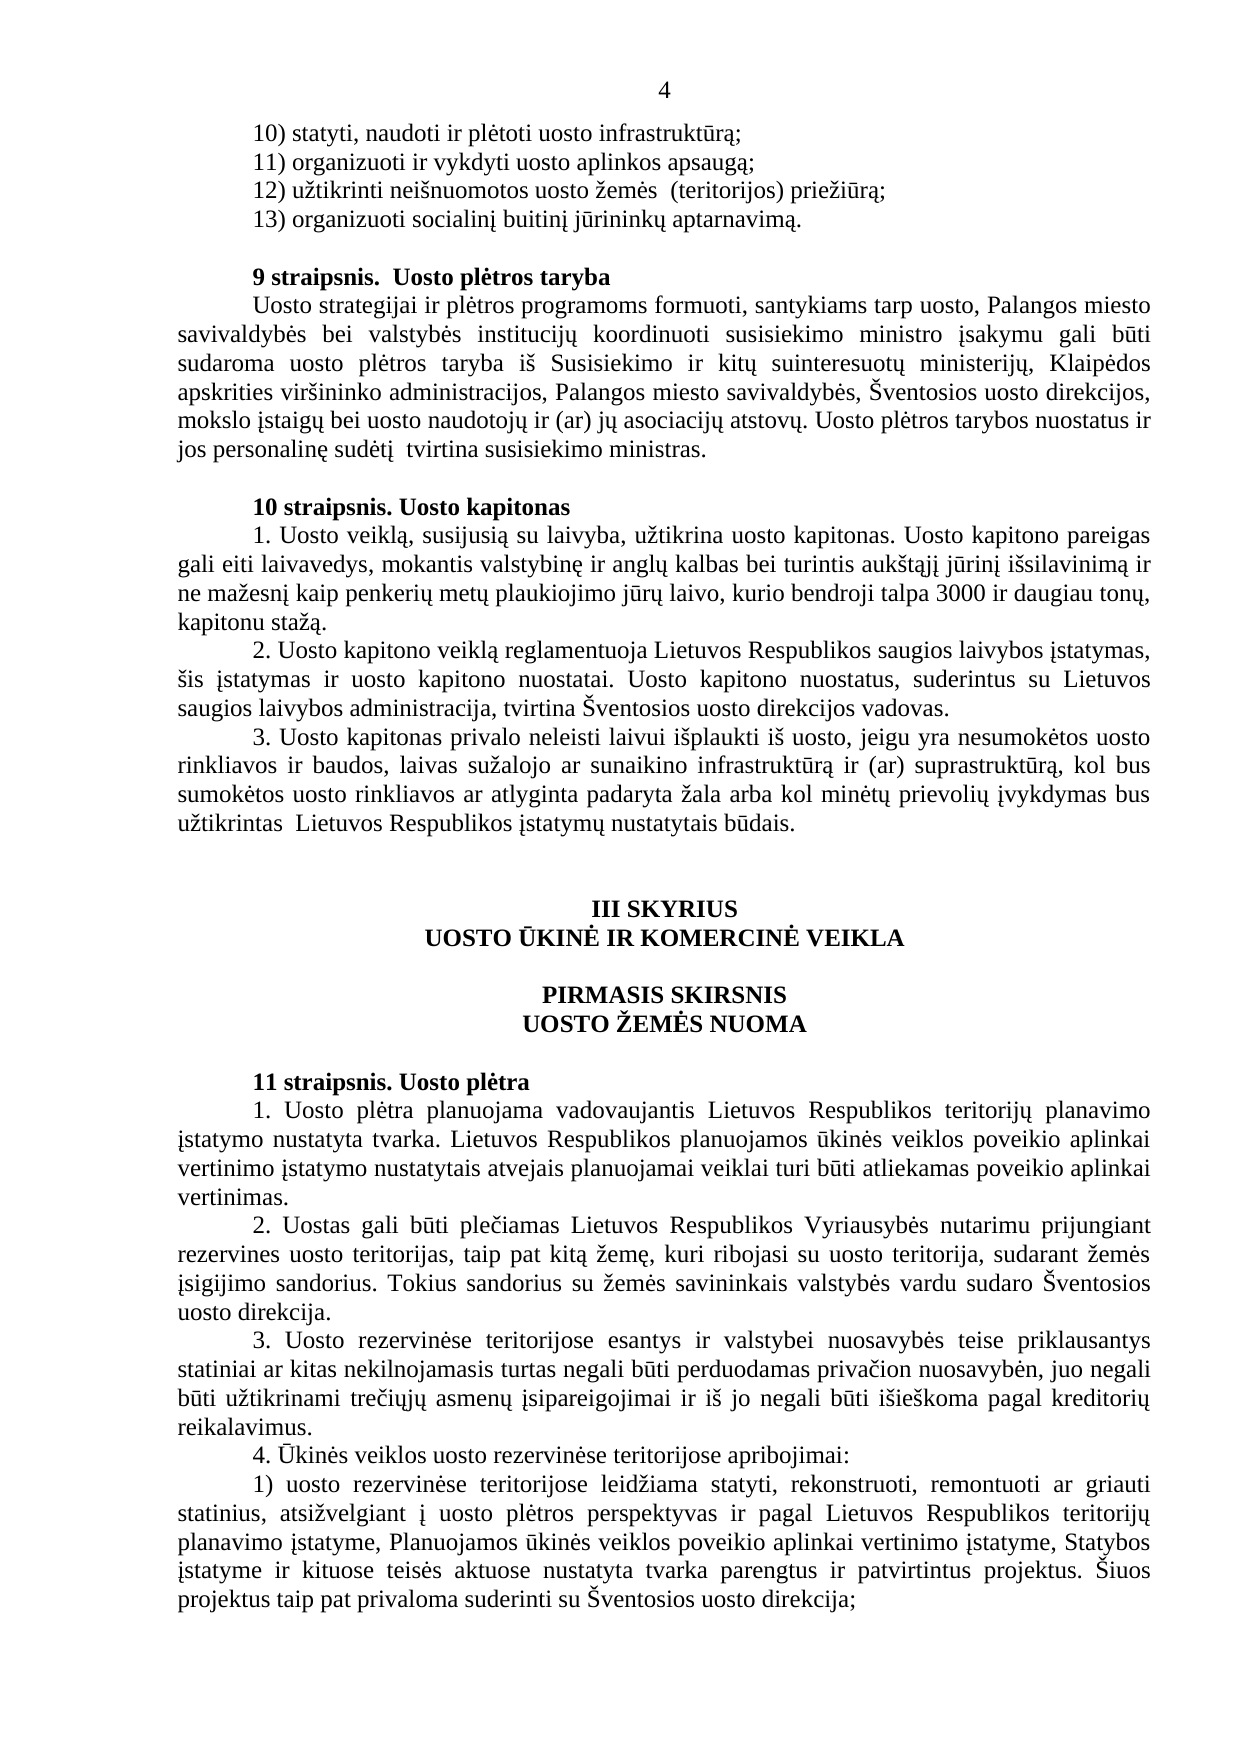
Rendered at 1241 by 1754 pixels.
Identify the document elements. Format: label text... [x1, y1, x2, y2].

text 1) uosto rezervinėse teritorijose leidžiama statyti, rekonstruoti, remontuoti ar griauti statinius, atsižvelgiant į uosto plėtros perspektyvas ir pagal Lietuvos Respublikos teritorijų planavimo įstatyme, Planuojamos ūkinės veiklos poveikio aplinkai vertinimo įstatyme, Statybos įstatyme ir kituose teisės aktuose nustatyta tvarka parengtus ir patvirtintus projektus. Šiuos projektus taip pat privaloma suderinti su Šventosios uosto direkcija; [177, 1469, 1152, 1613]
text 10 straipsnis. Uosto kapitonas [177, 492, 1152, 521]
text 13) organizuoti socialinį buitinį jūrininkų aptarnavimą. [177, 204, 1152, 233]
text Uosto strategijai ir plėtros programoms formuoti, santykiams tarp uosto, Palangos miesto savivaldybės bei valstybės institucijų koordinuoti susisiekimo ministro įsakymu gali būti sudaroma uosto plėtros taryba iš Susisiekimo ir kitų suinteresuotų ministerijų, Klaipėdos apskrities viršininko administracijos, Palangos miesto savivaldybės, Šventosios uosto direkcijos, mokslo įstaigų bei uosto naudotojų ir (ar) jų asociacijų atstovų. Uosto plėtros tarybos nuostatus ir jos personalinę sudėtį tvirtina susisiekimo ministras. [177, 291, 1152, 463]
text 12) užtikrinti neišnuomotos uosto žemės (teritorijos) priežiūrą; [177, 176, 1152, 204]
text UOSTO ŪKINĖ IR KOMERCINĖ VEIKLA [177, 923, 1152, 952]
text 3. Uosto kapitonas privalo neleisti laivui išplaukti iš uosto, jeigu yra nesumokėtos uosto rinkliavos ir baudos, laivas sužalojo ar sunaikino infrastruktūrą ir (ar) suprastruktūrą, kol bus sumokėtos uosto rinkliavos ar atlyginta padaryta žala arba kol minėtų prievolių įvykdymas bus užtikrintas Lietuvos Respublikos įstatymų nustatytais būdais. [177, 722, 1152, 837]
text 1. Uosto veiklą, susijusią su laivyba, užtikrina uosto kapitonas. Uosto kapitono pareigas gali eiti laivavedys, mokantis valstybinę ir anglų kalbas bei turintis aukštąjį jūrinį išsilavinimą ir ne mažesnį kaip penkerių metų plaukiojimo jūrų laivo, kurio bendroji talpa 3000 ir daugiau tonų, kapitonu stažą. [177, 521, 1152, 636]
text III SKYRIUS [177, 894, 1152, 923]
text 10) statyti, naudoti ir plėtoti uosto infrastruktūrą; [177, 118, 1152, 147]
text 4. Ūkinės veiklos uosto rezervinėse teritorijose apribojimai: [177, 1441, 1152, 1469]
text UOSTO ŽEMĖS NUOMA [177, 1009, 1152, 1038]
text 2. Uostas gali būti plečiamas Lietuvos Respublikos Vyriausybės nutarimu prijungiant rezervines uosto teritorijas, taip pat kitą žemę, kuri ribojasi su uosto teritorija, sudarant žemės įsigijimo sandorius. Tokius sandorius su žemės savininkais valstybės vardu sudaro Šventosios uosto direkcija. [177, 1211, 1152, 1326]
text 2. Uosto kapitono veiklą reglamentuoja Lietuvos Respublikos saugios laivybos įstatymas, šis įstatymas ir uosto kapitono nuostatai. Uosto kapitono nuostatus, suderintus su Lietuvos saugios laivybos administracija, tvirtina Šventosios uosto direkcijos vadovas. [177, 636, 1152, 722]
text PIRMASIS SKIRSNIS [177, 981, 1152, 1009]
text 1. Uosto plėtra planuojama vadovaujantis Lietuvos Respublikos teritorijų planavimo įstatymo nustatyta tvarka. Lietuvos Respublikos planuojamos ūkinės veiklos poveikio aplinkai vertinimo įstatymo nustatytais atvejais planuojamai veiklai turi būti atliekamas poveikio aplinkai vertinimas. [177, 1096, 1152, 1211]
text 11 straipsnis. Uosto plėtra [177, 1067, 1152, 1096]
text 3. Uosto rezervinėse teritorijose esantys ir valstybei nuosavybės teise priklausantys statiniai ar kitas nekilnojamasis turtas negali būti perduodamas privačion nuosavybėn, juo negali būti užtikrinami trečiųjų asmenų įsipareigojimai ir iš jo negali būti išieškoma pagal kreditorių reikalavimus. [177, 1326, 1152, 1441]
text 11) organizuoti ir vykdyti uosto aplinkos apsaugą; [177, 147, 1152, 176]
text 9 straipsnis. Uosto plėtros taryba [177, 262, 1152, 291]
